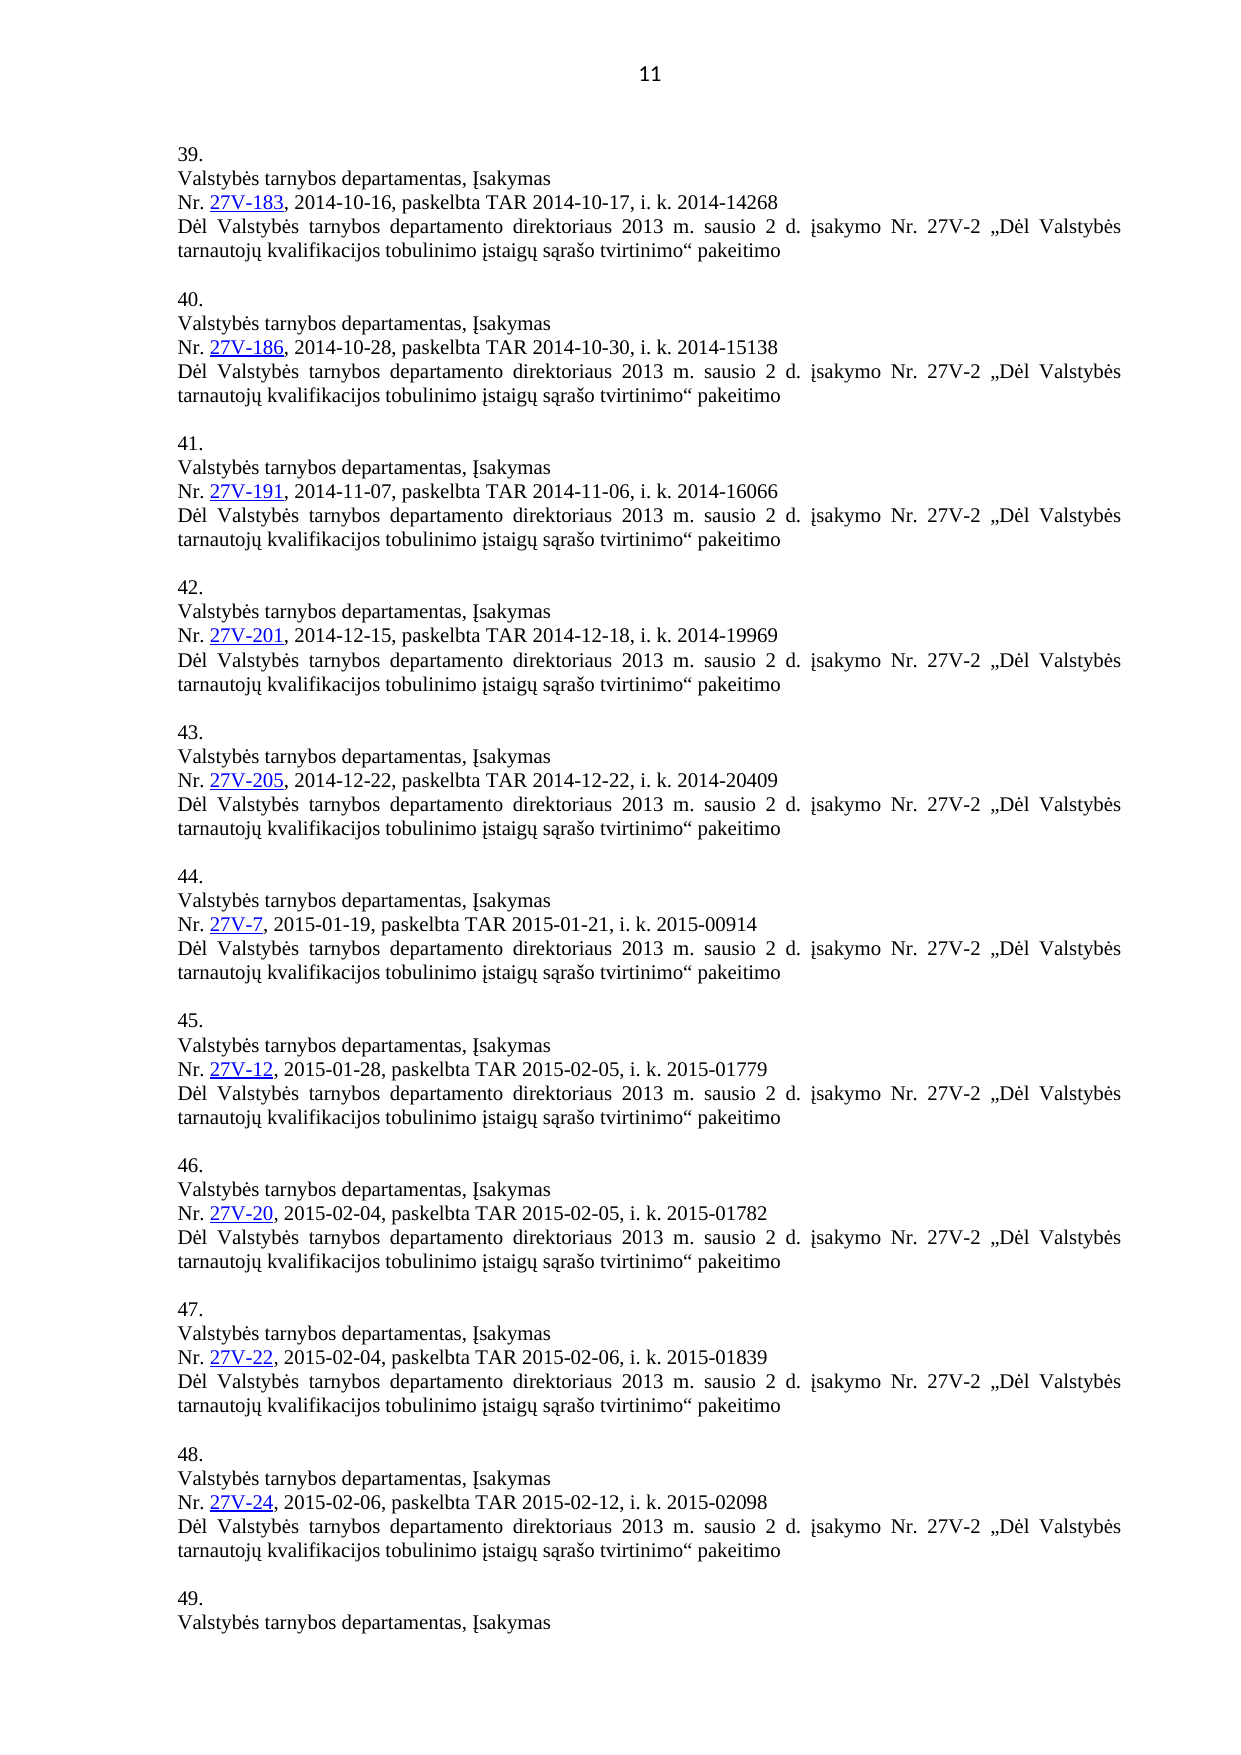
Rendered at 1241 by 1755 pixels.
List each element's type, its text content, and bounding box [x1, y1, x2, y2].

text Valstybės tarnybos departamentas, Įsakymas [177, 455, 1122, 479]
text 46. [177, 1153, 1122, 1177]
text Valstybės tarnybos departamentas, Įsakymas [177, 311, 1122, 335]
text Valstybės tarnybos departamentas, Įsakymas [177, 1466, 1122, 1490]
text Valstybės tarnybos departamentas, Įsakymas [177, 166, 1122, 190]
text Nr. 27V-186, 2014-10-28, paskelbta TAR 2014-10-30, i. k. 2014-15138 [177, 335, 1122, 359]
text Dėl Valstybės tarnybos departamento direktoriaus 2013 m. sausio 2 d. įsakymo Nr. 27V-2 „Dėl Valstybės tarnautojų kvalifikacijos tobulinimo įstaigų sąrašo tvirtinimo“ pakeitimo [177, 936, 1122, 984]
text Valstybės tarnybos departamentas, Įsakymas [177, 1610, 1122, 1634]
text Dėl Valstybės tarnybos departamento direktoriaus 2013 m. sausio 2 d. įsakymo Nr. 27V-2 „Dėl Valstybės tarnautojų kvalifikacijos tobulinimo įstaigų sąrašo tvirtinimo“ pakeitimo [177, 647, 1122, 696]
text 40. [177, 287, 1122, 311]
text Nr. 27V-183, 2014-10-16, paskelbta TAR 2014-10-17, i. k. 2014-14268 [177, 190, 1122, 214]
text Dėl Valstybės tarnybos departamento direktoriaus 2013 m. sausio 2 d. įsakymo Nr. 27V-2 „Dėl Valstybės tarnautojų kvalifikacijos tobulinimo įstaigų sąrašo tvirtinimo“ pakeitimo [177, 1514, 1122, 1562]
text 44. [177, 864, 1122, 888]
text 48. [177, 1442, 1122, 1466]
text Dėl Valstybės tarnybos departamento direktoriaus 2013 m. sausio 2 d. įsakymo Nr. 27V-2 „Dėl Valstybės tarnautojų kvalifikacijos tobulinimo įstaigų sąrašo tvirtinimo“ pakeitimo [177, 792, 1122, 840]
text Valstybės tarnybos departamentas, Įsakymas [177, 744, 1122, 768]
text 42. [177, 575, 1122, 599]
text Valstybės tarnybos departamentas, Įsakymas [177, 1321, 1122, 1345]
text Dėl Valstybės tarnybos departamento direktoriaus 2013 m. sausio 2 d. įsakymo Nr. 27V-2 „Dėl Valstybės tarnautojų kvalifikacijos tobulinimo įstaigų sąrašo tvirtinimo“ pakeitimo [177, 1081, 1122, 1129]
text 43. [177, 720, 1122, 744]
text Dėl Valstybės tarnybos departamento direktoriaus 2013 m. sausio 2 d. įsakymo Nr. 27V-2 „Dėl Valstybės tarnautojų kvalifikacijos tobulinimo įstaigų sąrašo tvirtinimo“ pakeitimo [177, 359, 1122, 407]
text Nr. 27V-20, 2015-02-04, paskelbta TAR 2015-02-05, i. k. 2015-01782 [177, 1201, 1122, 1225]
text 39. [177, 142, 1122, 166]
text 49. [177, 1586, 1122, 1610]
text Nr. 27V-24, 2015-02-06, paskelbta TAR 2015-02-12, i. k. 2015-02098 [177, 1490, 1122, 1514]
text Nr. 27V-22, 2015-02-04, paskelbta TAR 2015-02-06, i. k. 2015-01839 [177, 1345, 1122, 1369]
text 41. [177, 431, 1122, 455]
text Nr. 27V-191, 2014-11-07, paskelbta TAR 2014-11-06, i. k. 2014-16066 [177, 479, 1122, 503]
text Dėl Valstybės tarnybos departamento direktoriaus 2013 m. sausio 2 d. įsakymo Nr. 27V-2 „Dėl Valstybės tarnautojų kvalifikacijos tobulinimo įstaigų sąrašo tvirtinimo“ pakeitimo [177, 214, 1122, 262]
text Nr. 27V-7, 2015-01-19, paskelbta TAR 2015-01-21, i. k. 2015-00914 [177, 912, 1122, 936]
text Nr. 27V-12, 2015-01-28, paskelbta TAR 2015-02-05, i. k. 2015-01779 [177, 1057, 1122, 1081]
text Valstybės tarnybos departamentas, Įsakymas [177, 1032, 1122, 1057]
text Dėl Valstybės tarnybos departamento direktoriaus 2013 m. sausio 2 d. įsakymo Nr. 27V-2 „Dėl Valstybės tarnautojų kvalifikacijos tobulinimo įstaigų sąrašo tvirtinimo“ pakeitimo [177, 1225, 1122, 1273]
text 45. [177, 1008, 1122, 1032]
text Valstybės tarnybos departamentas, Įsakymas [177, 599, 1122, 623]
text 47. [177, 1297, 1122, 1321]
text Dėl Valstybės tarnybos departamento direktoriaus 2013 m. sausio 2 d. įsakymo Nr. 27V-2 „Dėl Valstybės tarnautojų kvalifikacijos tobulinimo įstaigų sąrašo tvirtinimo“ pakeitimo [177, 1369, 1122, 1417]
text Valstybės tarnybos departamentas, Įsakymas [177, 888, 1122, 912]
text Dėl Valstybės tarnybos departamento direktoriaus 2013 m. sausio 2 d. įsakymo Nr. 27V-2 „Dėl Valstybės tarnautojų kvalifikacijos tobulinimo įstaigų sąrašo tvirtinimo“ pakeitimo [177, 503, 1122, 551]
text Valstybės tarnybos departamentas, Įsakymas [177, 1177, 1122, 1201]
text Nr. 27V-205, 2014-12-22, paskelbta TAR 2014-12-22, i. k. 2014-20409 [177, 768, 1122, 792]
text Nr. 27V-201, 2014-12-15, paskelbta TAR 2014-12-18, i. k. 2014-19969 [177, 623, 1122, 647]
